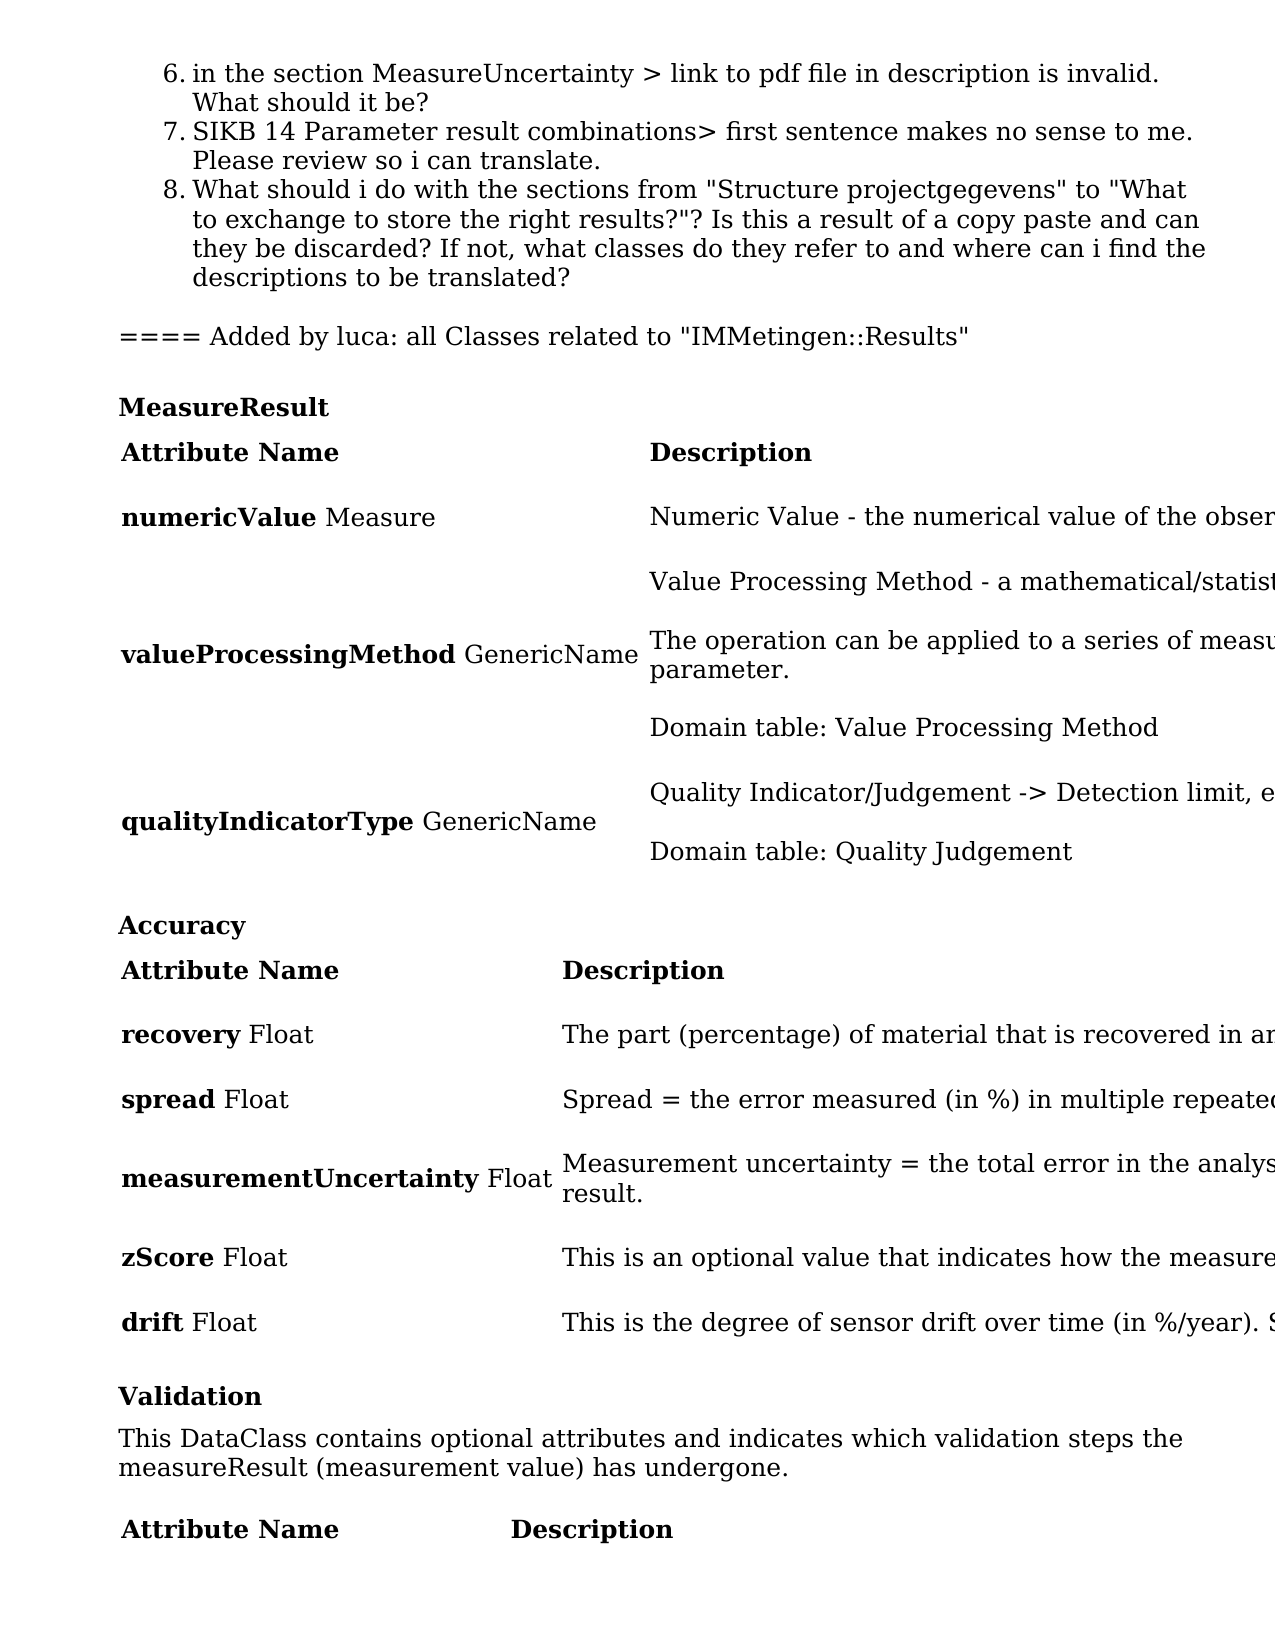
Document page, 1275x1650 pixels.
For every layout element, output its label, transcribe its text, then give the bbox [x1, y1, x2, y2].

table_cell This is an optional value that indicates how the measurement value scores in relation to other techniques or laboratories. This could be from interlaboratory comparisons or comparisons between different measuring equipment. [559, 1240, 1275, 1305]
table_cell spread Float [118, 1082, 559, 1147]
table_cell qualityIndicatorType GenericName [118, 775, 646, 898]
table_cell Spread = the error measured (in %) in multiple repeated measurements of the same sample/situation (and by the same laboratory technician/measuring device). [559, 1082, 1275, 1147]
table_header Description [646, 435, 1275, 499]
table_header Description [559, 953, 1275, 1017]
table_cell numericValue Measure [118, 500, 646, 564]
table_cell recovery Float [118, 1018, 559, 1082]
table_cell This is the degree of sensor drift over time (in %/year). Sensors will age over time and experience more or less drift depending on the conditions. This drift can be quantified and depends partly on age. This is especially true for online sensors. [559, 1305, 1275, 1370]
table_cell measurementUncertainty Float [118, 1147, 559, 1240]
table_cell valueProcessingMethod GenericName [118, 564, 646, 775]
subtitle Accuracy [118, 911, 1216, 940]
list in the section MeasureUncertainty > link to pdf file in description is invalid. What should it be? [162, 59, 1216, 117]
subtitle MeasureResult [118, 393, 1216, 422]
table_cell The part (percentage) of material that is recovered in an analysis. [559, 1018, 1275, 1082]
list What should i do with the sections from "Structure projectgegevens" to "What to exchange to store the right results?"? Is this a result of a copy paste and can they be discarded? If not, what classes do they refer to and where can i find the descriptions to be translated? [162, 176, 1216, 292]
table_header Description [508, 1512, 1275, 1577]
list SIKB 14 Parameter result combinations> first sentence makes no sense to me. Please review so i can translate. [162, 117, 1216, 176]
table_header Attribute Name [118, 953, 559, 1017]
table_cell drift Float [118, 1305, 559, 1370]
table_header Attribute Name [118, 1512, 507, 1577]
table_header Attribute Name [118, 435, 646, 499]
subtitle Validation [118, 1382, 1216, 1412]
table_cell Quality Indicator/Judgement -> Detection limit, etc. Domain table: Quality Judgement [646, 775, 1275, 898]
table_cell Value Processing Method - a mathematical/statistical operation that is applied while the method of value determination/analysis standard remains unchanged. The operation can be applied to a series of measurement values with the same parameter (quantity/component or typing or taxon or object) or to a series of measurement values with the same analysis method that are summed up to a sum parameter. Domain table: Value Processing Method [646, 564, 1275, 775]
text This DataClass contains optional attributes and indicates which validation steps the measureResult (measurement value) has undergone. [118, 1424, 1216, 1482]
table_cell Measurement uncertainty = the total error in the analysis (in %), considering sample collection, variation in measuring equipment/lab technician, and repeated measurements. It practically represents the value indicating the uncertainty of the measurement result. [559, 1147, 1275, 1240]
table_cell zScore Float [118, 1240, 559, 1305]
table_cell Numeric Value - the numerical value of the observation. When no unit for the measurement is known, the unit 'Dimensionless' should be used. [646, 500, 1275, 564]
text ==== Added by luca: all Classes related to "IMMetingen::Results" [118, 322, 1216, 351]
